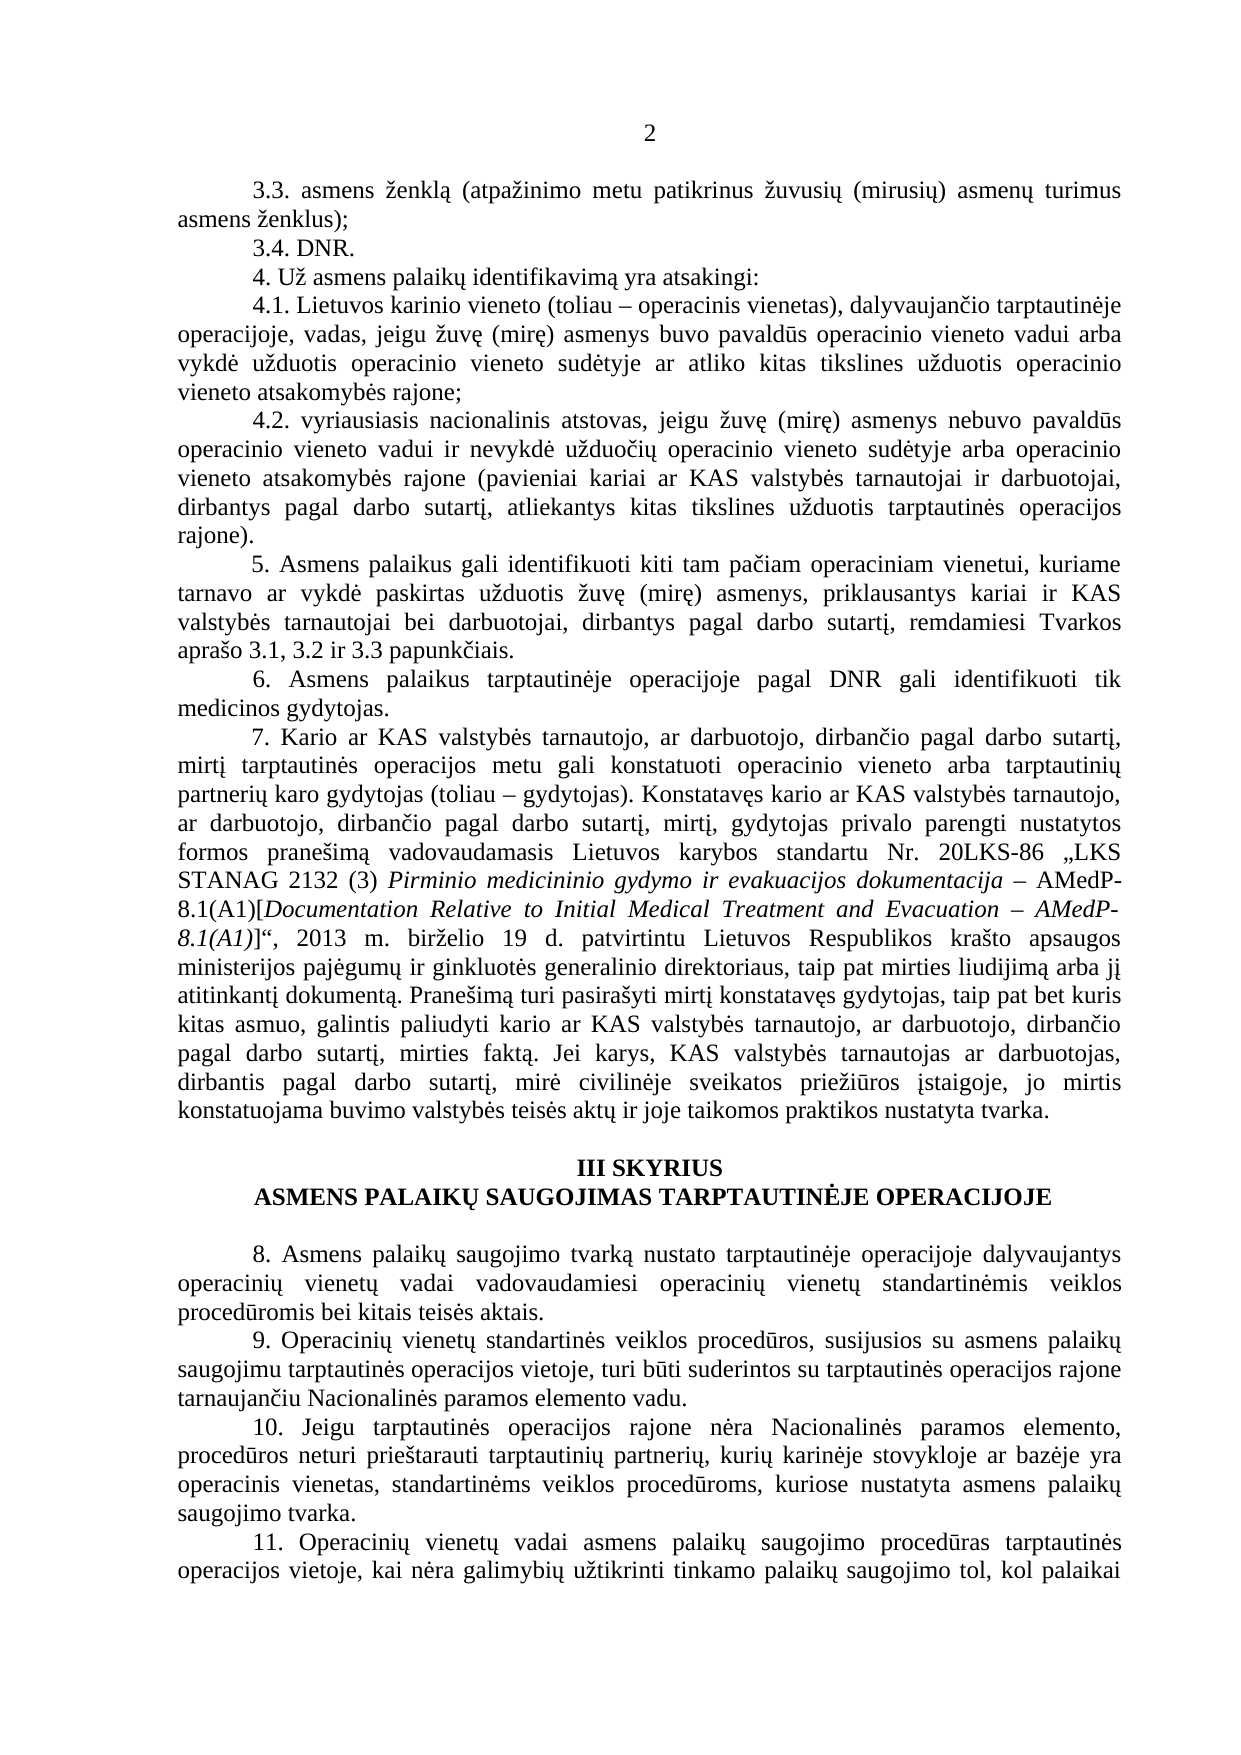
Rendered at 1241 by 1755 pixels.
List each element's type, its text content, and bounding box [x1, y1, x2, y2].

text 4. Už asmens palaikų identifikavimą yra atsakingi: [177, 262, 1122, 291]
text 3.4. DNR. [177, 233, 1122, 262]
text 9. Operacinių vienetų standartinės veiklos procedūros, susijusios su asmens palaikų saugojimu tarptautinės operacijos vietoje, turi būti suderintos su tarptautinės operacijos rajone tarnaujančiu Nacionalinės paramos elemento vadu. [177, 1326, 1122, 1412]
text 3.3. asmens ženklą (atpažinimo metu patikrinus žuvusių (mirusių) asmenų turimus asmens ženklus); [177, 176, 1122, 233]
text 5. Asmens palaikus gali identifikuoti kiti tam pačiam operaciniam vienetui, kuriame tarnavo ar vykdė paskirtas užduotis žuvę (mirę) asmenys, priklausantys kariai ir KAS valstybės tarnautojai bei darbuotojai, dirbantys pagal darbo sutartį, remdamiesi Tvarkos aprašo 3.1, 3.2 ir 3.3 papunkčiais. [177, 549, 1122, 664]
text 4.1. Lietuvos karinio vieneto (toliau – operacinis vienetas), dalyvaujančio tarptautinėje operacijoje, vadas, jeigu žuvę (mirę) asmenys buvo pavaldūs operacinio vieneto vadui arba vykdė užduotis operacinio vieneto sudėtyje ar atliko kitas tikslines užduotis operacinio vieneto atsakomybės rajone; [177, 291, 1122, 406]
text ASMENS PALAIKŲ SAUGOJIMAS TARPTAUTINĖJE OPERACIJOJE [177, 1182, 1122, 1211]
text 8. Asmens palaikų saugojimo tvarką nustato tarptautinėje operacijoje dalyvaujantys operacinių vienetų vadai vadovaudamiesi operacinių vienetų standartinėmis veiklos procedūromis bei kitais teisės aktais. [177, 1239, 1122, 1326]
text III SKYRIUS [177, 1153, 1122, 1182]
text 7. Kario ar KAS valstybės tarnautojo, ar darbuotojo, dirbančio pagal darbo sutartį, mirtį tarptautinės operacijos metu gali konstatuoti operacinio vieneto arba tarptautinių partnerių karo gydytojas (toliau – gydytojas). Konstatavęs kario ar KAS valstybės tarnautojo, ar darbuotojo, dirbančio pagal darbo sutartį, mirtį, gydytojas privalo parengti nustatytos formos pranešimą vadovaudamasis Lietuvos karybos standartu Nr. 20LKS-86 „LKS STANAG 2132 (3) Pirminio medicininio gydymo ir evakuacijos dokumentacija – AMedP-8.1(A1)[Documentation Relative to Initial Medical Treatment and Evacuation – AMedP-8.1(A1)]“, 2013 m. birželio 19 d. patvirtintu Lietuvos Respublikos krašto apsaugos ministerijos pajėgumų ir ginkluotės generalinio direktoriaus, taip pat mirties liudijimą arba jį atitinkantį dokumentą. Pranešimą turi pasirašyti mirtį konstatavęs gydytojas, taip pat bet kuris kitas asmuo, galintis paliudyti kario ar KAS valstybės tarnautojo, ar darbuotojo, dirbančio pagal darbo sutartį, mirties faktą. Jei karys, KAS valstybės tarnautojas ar darbuotojas, dirbantis pagal darbo sutartį, mirė civilinėje sveikatos priežiūros įstaigoje, jo mirtis konstatuojama buvimo valstybės teisės aktų ir joje taikomos praktikos nustatyta tvarka. [177, 722, 1122, 1124]
text 6. Asmens palaikus tarptautinėje operacijoje pagal DNR gali identifikuoti tik medicinos gydytojas. [177, 664, 1122, 722]
text 11. Operacinių vienetų vadai asmens palaikų saugojimo procedūras tarptautinės operacijos vietoje, kai nėra galimybių užtikrinti tinkamo palaikų saugojimo tol, kol palaikai [177, 1527, 1122, 1584]
text 10. Jeigu tarptautinės operacijos rajone nėra Nacionalinės paramos elemento, procedūros neturi prieštarauti tarptautinių partnerių, kurių karinėje stovykloje ar bazėje yra operacinis vienetas, standartinėms veiklos procedūroms, kuriose nustatyta asmens palaikų saugojimo tvarka. [177, 1412, 1122, 1527]
text 4.2. vyriausiasis nacionalinis atstovas, jeigu žuvę (mirę) asmenys nebuvo pavaldūs operacinio vieneto vadui ir nevykdė užduočių operacinio vieneto sudėtyje arba operacinio vieneto atsakomybės rajone (pavieniai kariai ar KAS valstybės tarnautojai ir darbuotojai, dirbantys pagal darbo sutartį, atliekantys kitas tikslines užduotis tarptautinės operacijos rajone). [177, 406, 1122, 549]
